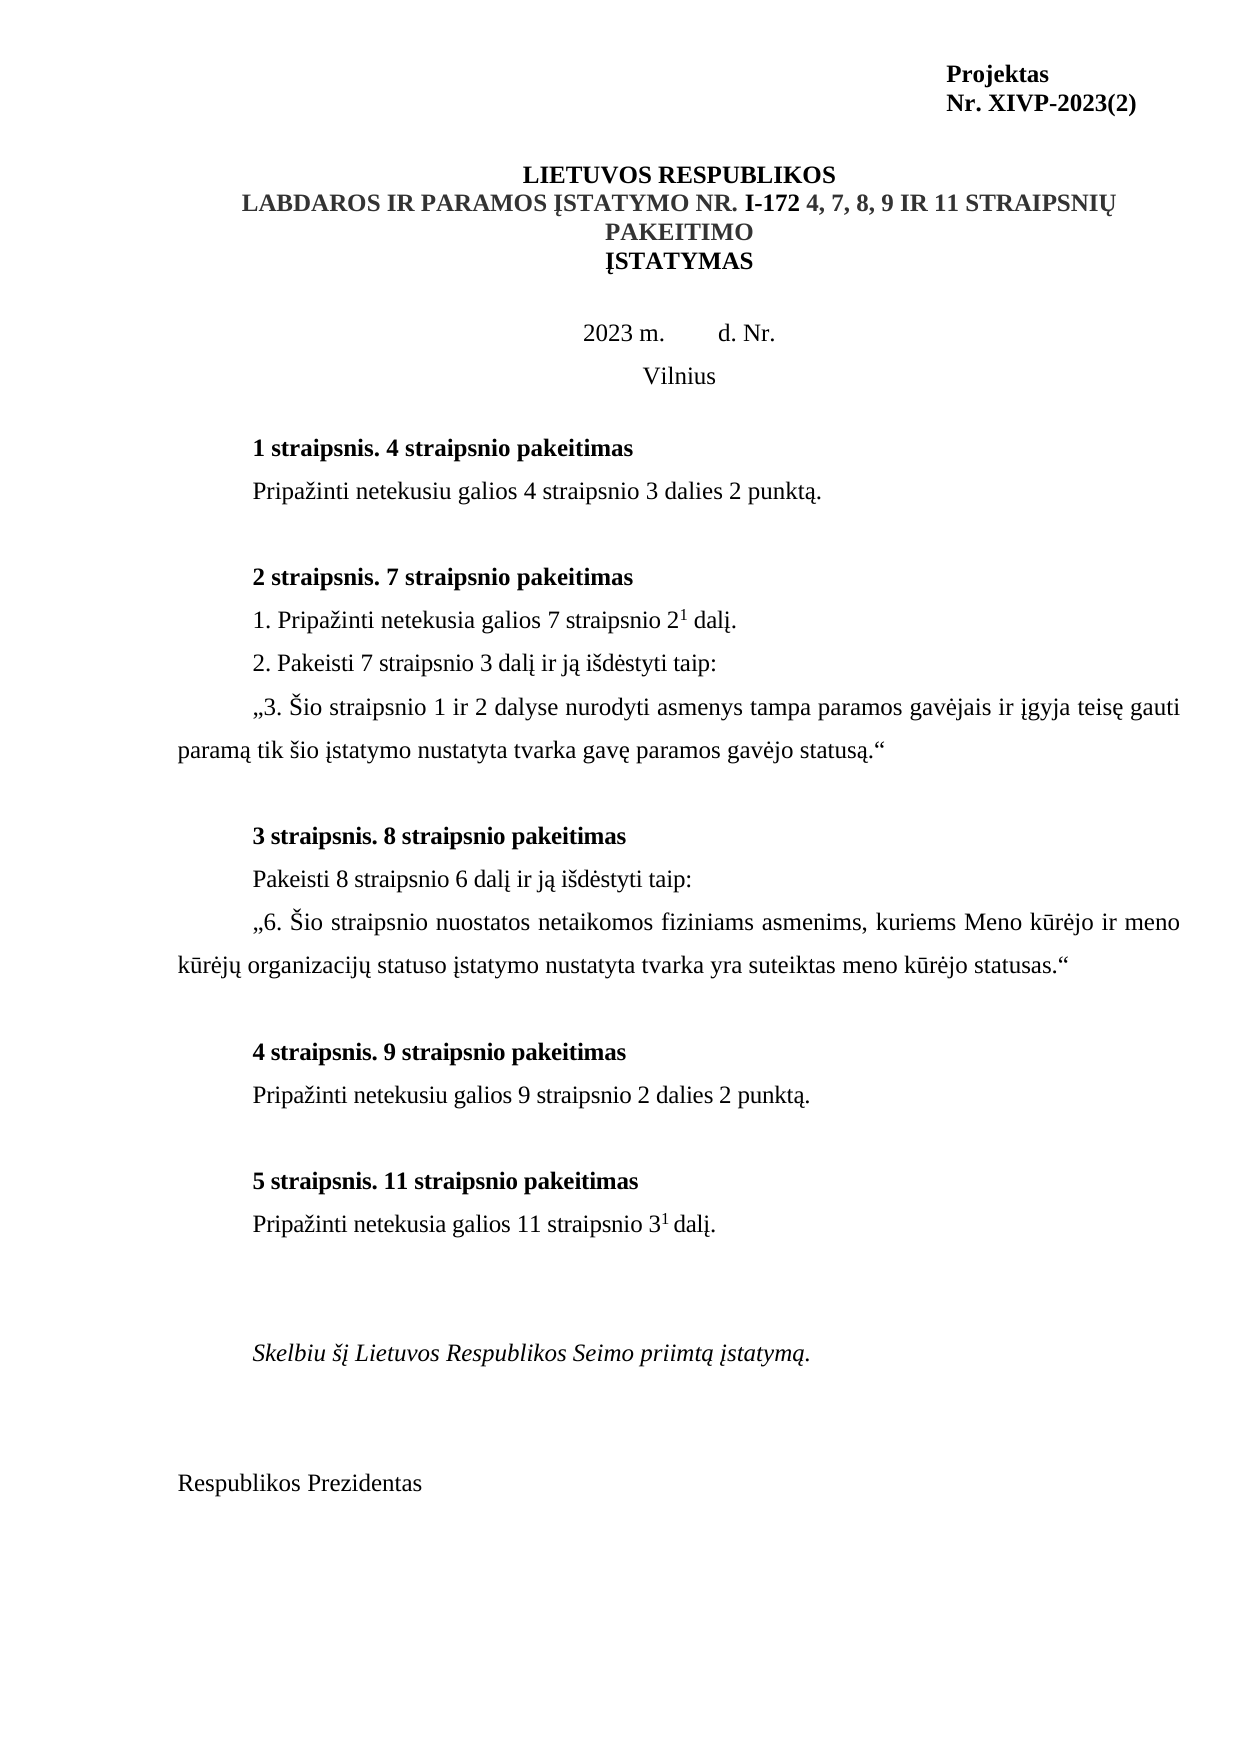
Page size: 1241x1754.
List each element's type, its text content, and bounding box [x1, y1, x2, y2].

text 2. Pakeisti 7 straipsnio 3 dalį ir ją išdėstyti taip: [177, 648, 1181, 677]
text „3. Šio straipsnio 1 ir 2 dalyse nurodyti asmenys tampa paramos gavėjais ir įgyja teisę gauti paramą tik šio įstatymo nustatyta tvarka gavę paramos gavėjo statusą.“ [177, 692, 1181, 763]
text „6. Šio straipsnio nuostatos netaikomos fiziniams asmenims, kuriems Meno kūrėjo ir meno kūrėjų organizacijų statuso įstatymo nustatyta tvarka yra suteiktas meno kūrėjo statusas.“ [177, 907, 1181, 979]
text 5 straipsnis. 11 straipsnio pakeitimas [177, 1166, 1181, 1195]
text 2 straipsnis. 7 straipsnio pakeitimas [177, 562, 1181, 591]
text Pripažinti netekusiu galios 4 straipsnio 3 dalies 2 punktą. [177, 476, 1181, 505]
text ĮSTATYMAS [177, 246, 1181, 275]
text 1. Pripažinti netekusia galios 7 straipsnio 21 dalį. [177, 605, 1181, 634]
text Skelbiu šį Lietuvos Respublikos Seimo priimtą įstatymą. [177, 1338, 1181, 1367]
text LABDAROS IR PARAMOS ĮSTATYMO NR. I-172 4, 7, 8, 9 IR 11 STRAIPSNIŲ PAKEITIMO [177, 188, 1181, 246]
text Pakeisti 8 straipsnio 6 dalį ir ją išdėstyti taip: [177, 864, 1181, 893]
text 2023 m. d. Nr. [177, 318, 1181, 347]
text LIETUVOS RESPUBLIKOS [177, 160, 1181, 188]
text Pripažinti netekusia galios 11 straipsnio 31 dalį. [177, 1209, 1181, 1238]
text Respublikos Prezidentas [177, 1468, 1181, 1497]
text Vilnius [177, 361, 1181, 390]
text 3 straipsnis. 8 straipsnio pakeitimas [177, 821, 1181, 850]
text 1 straipsnis. 4 straipsnio pakeitimas [177, 433, 1181, 462]
text Projektas [946, 59, 1209, 88]
text Nr. XIVP-2023(2) [946, 88, 1209, 117]
text Pripažinti netekusiu galios 9 straipsnio 2 dalies 2 punktą. [177, 1080, 1181, 1108]
text 4 straipsnis. 9 straipsnio pakeitimas [177, 1037, 1181, 1065]
